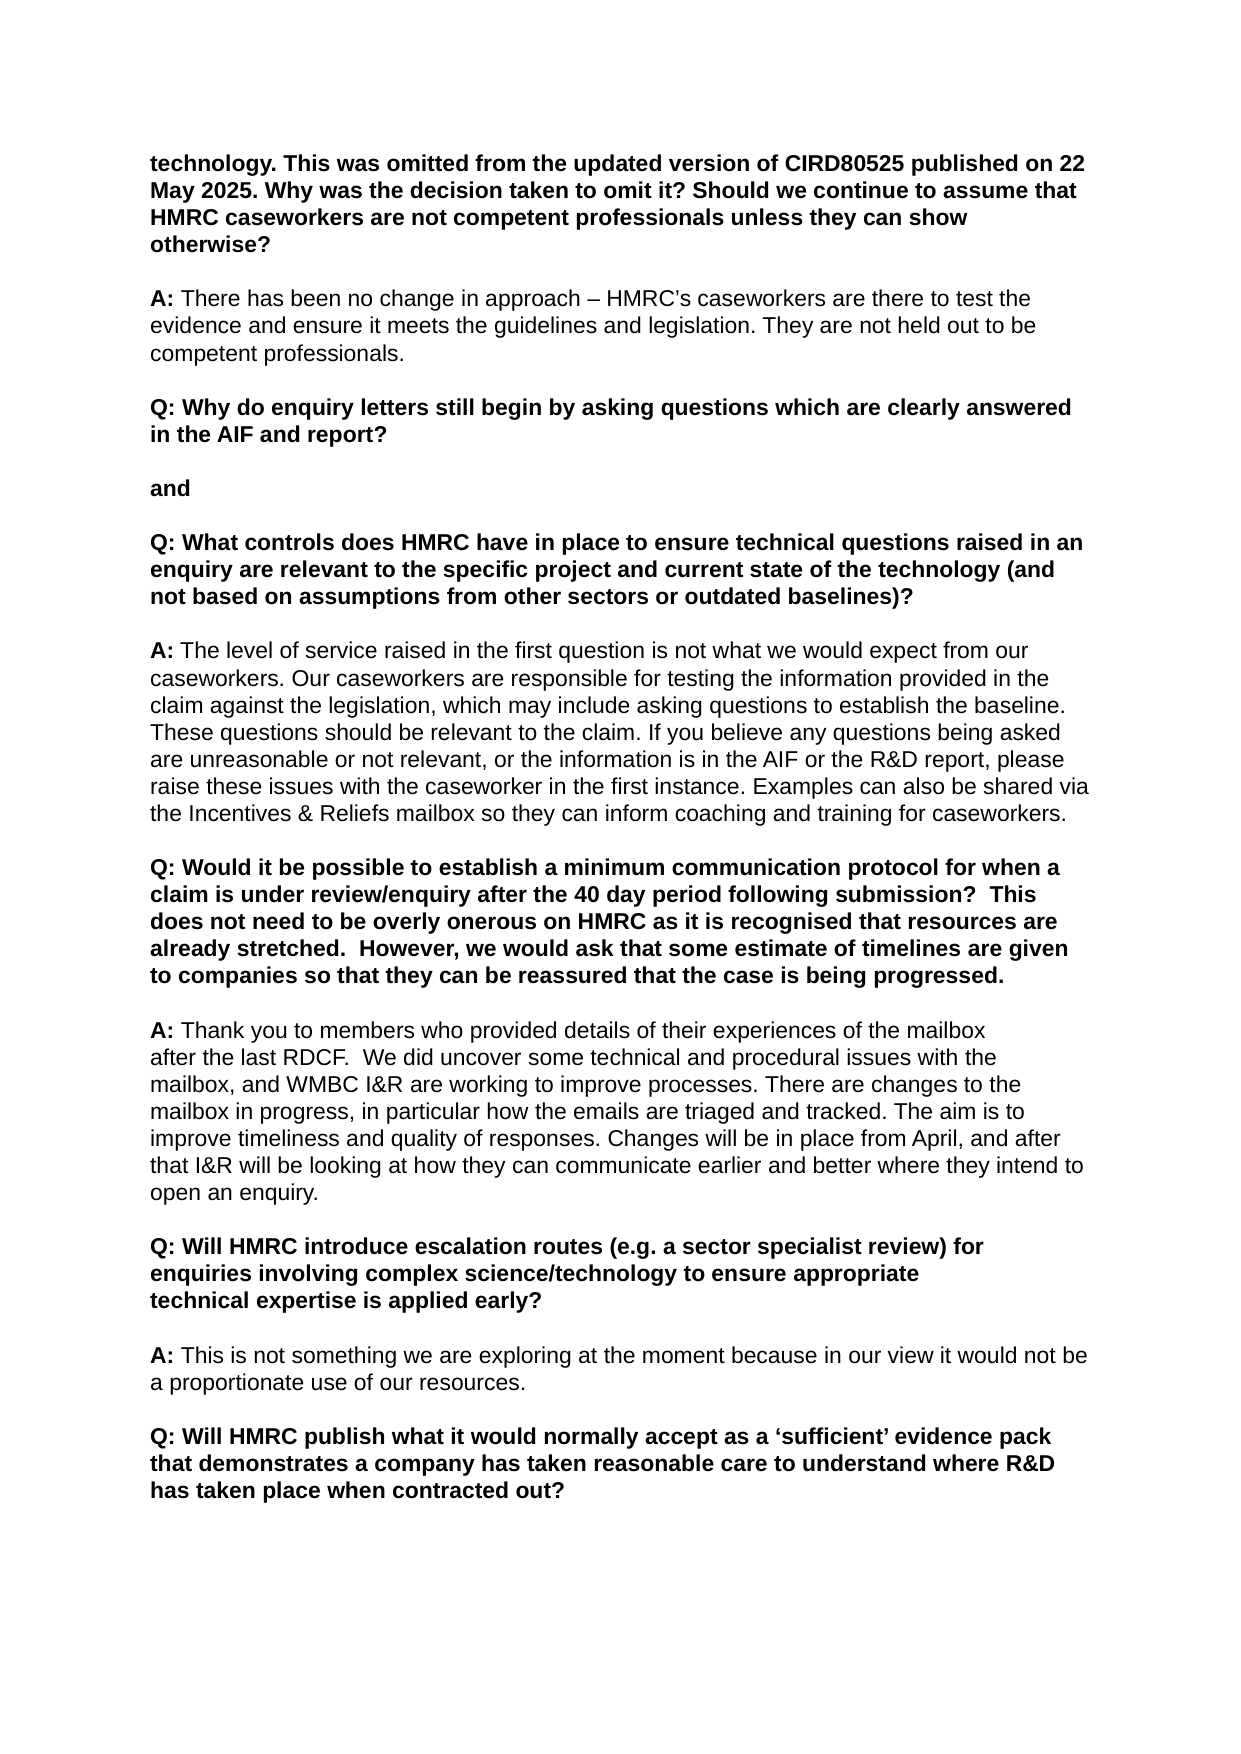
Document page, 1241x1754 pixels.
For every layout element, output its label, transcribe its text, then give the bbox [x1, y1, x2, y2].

text and [150, 475, 1090, 501]
text Q: Why do enquiry letters still begin by asking questions which are clearly answered in the AIF and report? [150, 394, 1090, 447]
text A: There has been no change in approach – HMRC’s caseworkers are there to test the evidence and ensure it meets the guidelines and legislation. They are not held out to be competent professionals. [150, 285, 1090, 366]
text technology. This was omitted from the updated version of CIRD80525 published on 22 May 2025. Why was the decision taken to omit it? Should we continue to assume that HMRC caseworkers are not competent professionals unless they can show otherwise? [150, 150, 1090, 258]
text Q: Will HMRC publish what it would normally accept as a ‘sufficient’ evidence pack that demonstrates a company has taken reasonable care to understand where R&D has taken place when contracted out? [150, 1423, 1090, 1503]
text A: Thank you to members who provided details of their experiences of the mailbox after the last RDCF. We did uncover some technical and procedural issues with the mailbox, and WMBC I&R are working to improve processes. There are changes to the mailbox in progress, in particular how the emails are triaged and tracked. The aim is to improve timeliness and quality of responses. Changes will be in place from April, and after that I&R will be looking at how they can communicate earlier and better where they intend to open an enquiry. [150, 1017, 1090, 1206]
text Q: What controls does HMRC have in place to ensure technical questions raised in an enquiry are relevant to the specific project and current state of the technology (and not based on assumptions from other sectors or outdated baselines)? [150, 529, 1090, 610]
text Q: Will HMRC introduce escalation routes (e.g. a sector specialist review) for enquiries involving complex science/technology to ensure appropriate technical expertise is applied early? [150, 1233, 1090, 1314]
text A: The level of service raised in the first question is not what we would expect from our caseworkers. Our caseworkers are responsible for testing the information provided in the claim against the legislation, which may include asking questions to establish the baseline. These questions should be relevant to the claim. If you believe any questions being asked are unreasonable or not relevant, or the information is in the AIF or the R&D report, please raise these issues with the caseworker in the first instance. Examples can also be shared via the Incentives & Reliefs mailbox so they can inform coaching and training for caseworkers. [150, 637, 1090, 826]
text A: This is not something we are exploring at the moment because in our view it would not be a proportionate use of our resources. [150, 1342, 1090, 1395]
text Q: Would it be possible to establish a minimum communication protocol for when a claim is under review/enquiry after the 40 day period following submission? This does not need to be overly onerous on HMRC as it is recognised that resources are already stretched. However, we would ask that some estimate of timelines are given to companies so that they can be reassured that the case is being progressed. [150, 854, 1090, 989]
